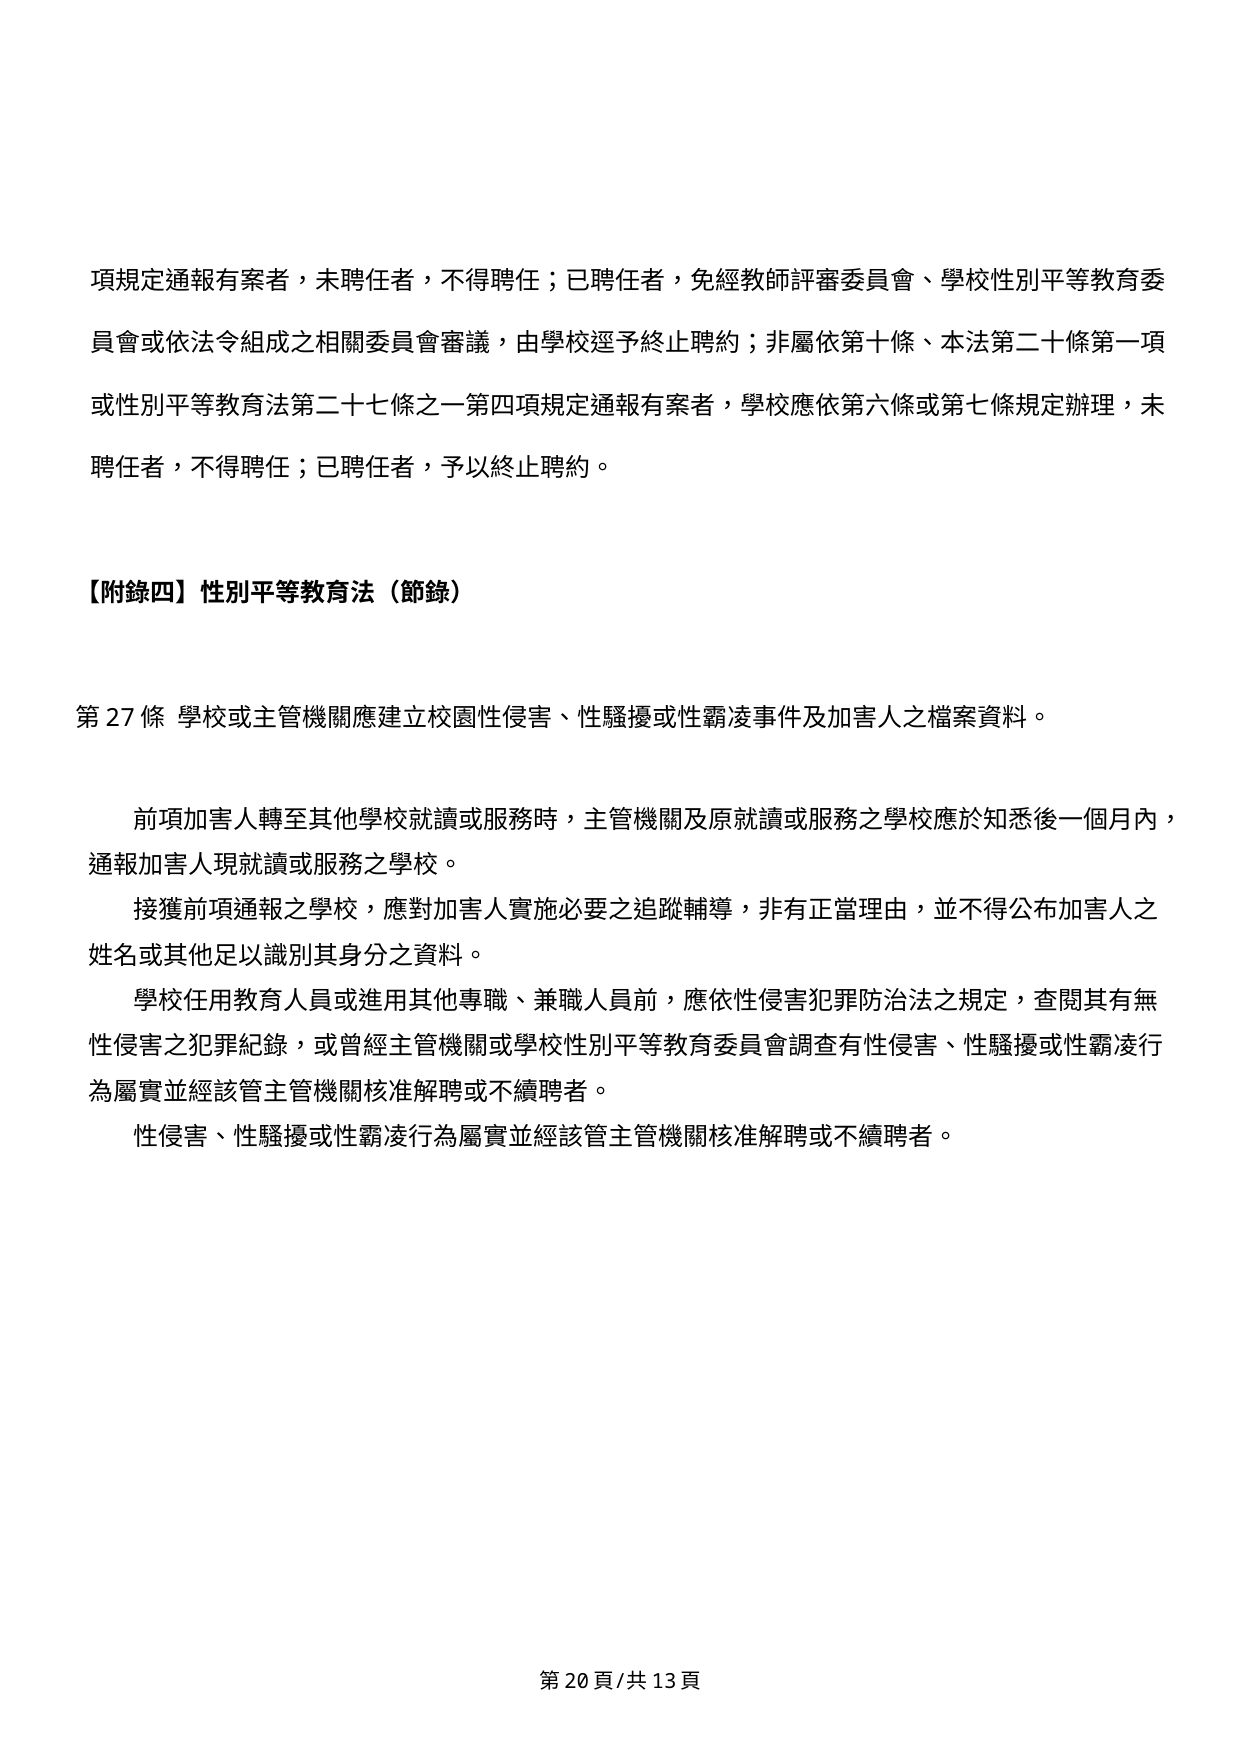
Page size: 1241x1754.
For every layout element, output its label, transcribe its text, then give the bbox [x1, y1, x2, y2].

text 接獲前項通報之學校，應對加害人實施必要之追蹤輔導，非有正當理由，並不得公布加害人之姓名或其他足以識別其身分之資料。 [88, 890, 1165, 971]
text 性侵害、性騷擾或性霸凌行為屬實並經該管主管機關核准解聘或不續聘者。 [88, 1116, 1165, 1153]
text 第27條 學校或主管機關應建立校園性侵害、性騷擾或性霸凌事件及加害人之檔案資料。 [75, 674, 1165, 737]
text 前項加害人轉至其他學校就讀或服務時，主管機關及原就讀或服務之學校應於知悉後一個月內，通報加害人現就讀或服務之學校。 [88, 799, 1165, 881]
text 學校任用教育人員或進用其他專職、兼職人員前，應依性侵害犯罪防治法之規定，查閱其有無性侵害之犯罪紀錄，或曾經主管機關或學校性別平等教育委員會調查有性侵害、性騷擾或性霸凌行為屬實並經該管主管機關核准解聘或不續聘者。 [88, 981, 1165, 1107]
text 項規定通報有案者，未聘任者，不得聘任；已聘任者，免經教師評審委員會、學校性別平等教育委員會或依法令組成之相關委員會審議，由學校逕予終止聘約；非屬依第十條、本法第二十條第一項或性別平等教育法第二十七條之一第四項規定通報有案者，學校應依第六條或第七條規定辦理，未聘任者，不得聘任；已聘任者，予以終止聘約。 [90, 237, 1165, 487]
text 【附錄四】性別平等教育法（節錄） [75, 549, 1165, 612]
